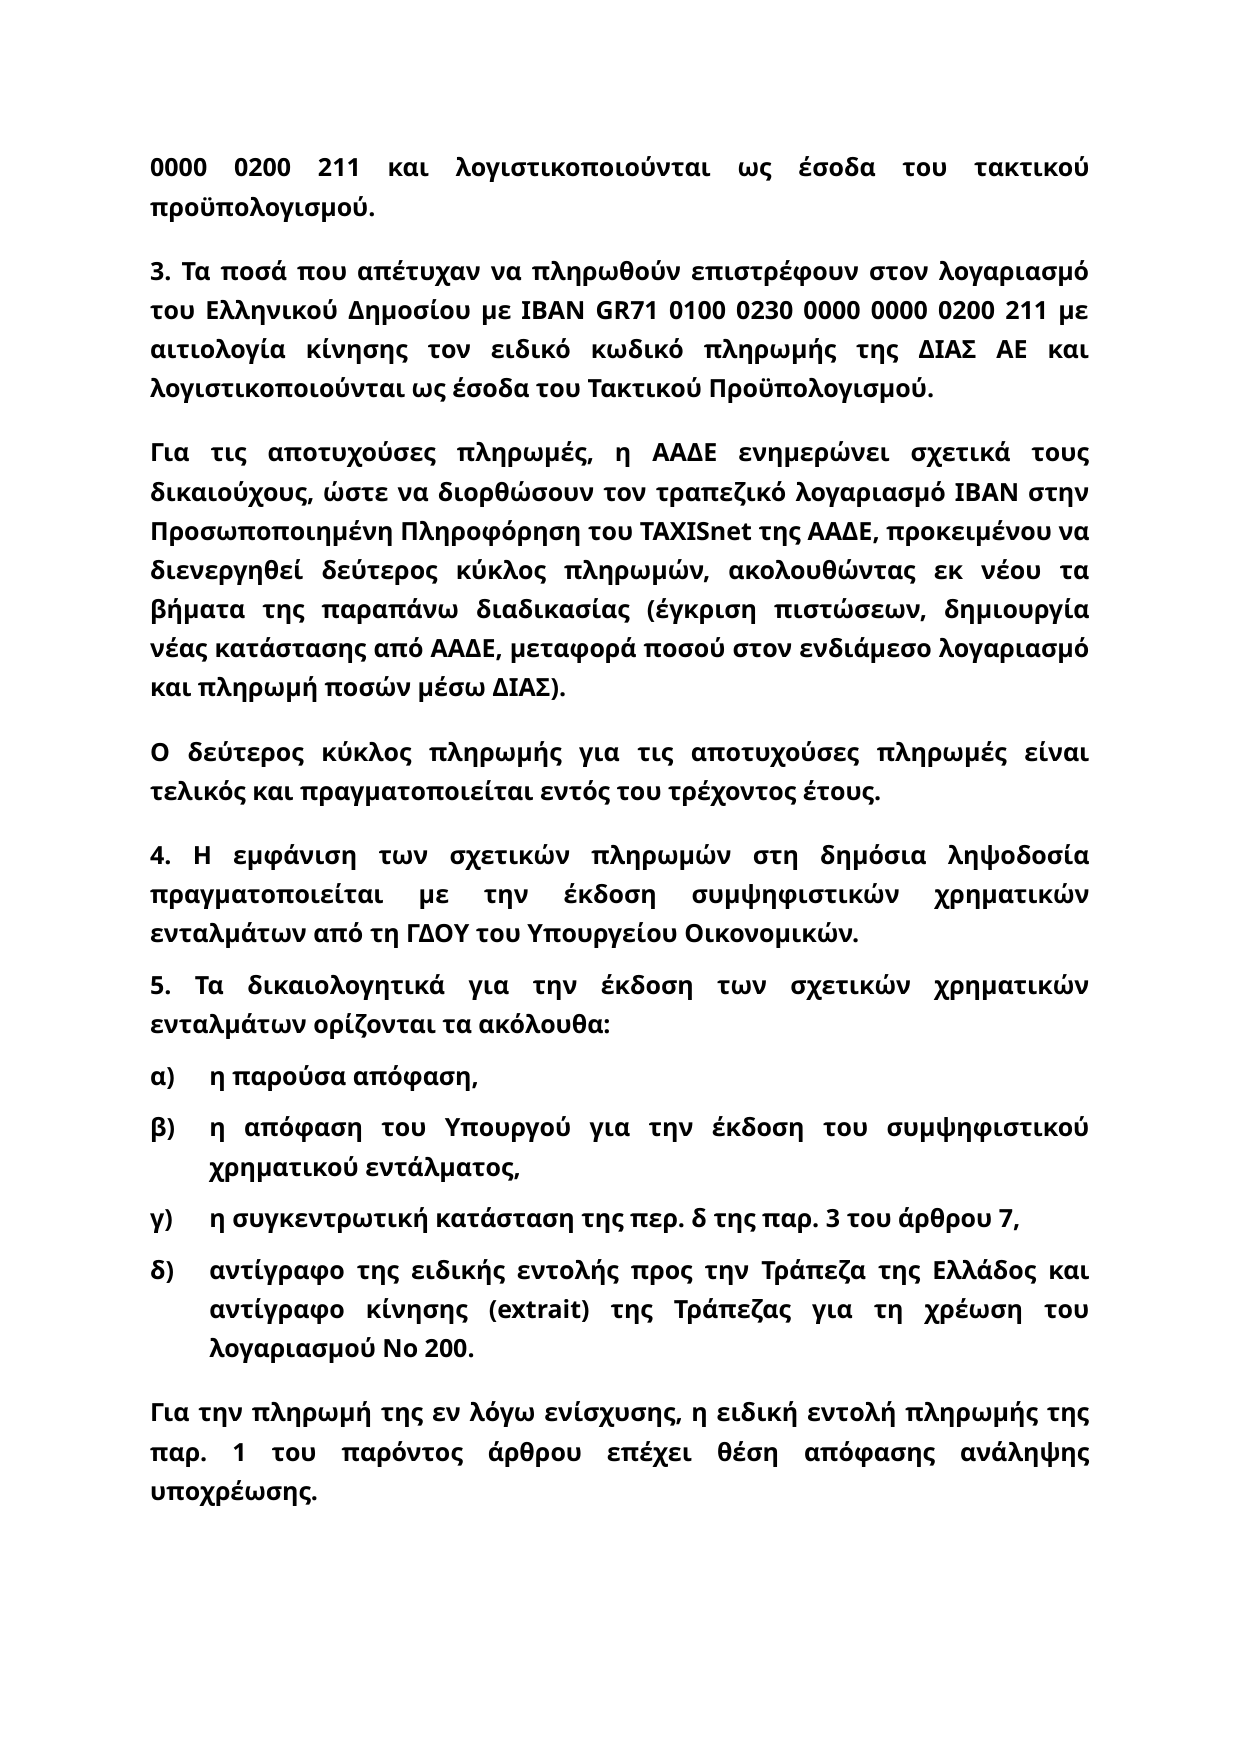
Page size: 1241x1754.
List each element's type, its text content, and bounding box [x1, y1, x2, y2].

text Ο δεύτερος κύκλος πληρωμής για τις αποτυχούσες πληρωμές είναι τελικός και πραγματοποιείται εντός του τρέχοντος έτους. [150, 734, 1090, 807]
list γ) η συγκεντρωτική κατάσταση της περ. δ της παρ. 3 του άρθρου 7, [150, 1201, 1090, 1235]
text 0000 0200 211 και λογιστικοποιούνται ως έσοδα του τακτικού προϋπολογισμού. [150, 150, 1090, 223]
text 5. Τα δικαιολογητικά για την έκδοση των σχετικών χρηματικών ενταλμάτων ορίζονται τα ακόλουθα: [150, 967, 1090, 1041]
text 4. Η εμφάνιση των σχετικών πληρωμών στη δημόσια ληψοδοσία πραγματοποιείται με την έκδοση συμψηφιστικών χρηματικών ενταλμάτων από τη ΓΔΟΥ του Υπουργείου Οικονομικών. [150, 837, 1090, 950]
list δ) αντίγραφο της ειδικής εντολής προς την Τράπεζα της Ελλάδος και αντίγραφο κίνησης (extrait) της Τράπεζας για τη χρέωση του λογαριασμού Νο 200. [150, 1252, 1090, 1365]
text Για τις αποτυχούσες πληρωμές, η ΑΑΔΕ ενημερώνει σχετικά τους δικαιούχους, ώστε να διορθώσουν τον τραπεζικό λογαριασμό ΙΒΑΝ στην Προσωποποιημένη Πληροφόρηση του TAXISnet της ΑΑΔΕ, προκειμένου να διενεργηθεί δεύτερος κύκλος πληρωμών, ακολουθώντας εκ νέου τα βήματα της παραπάνω διαδικασίας (έγκριση πιστώσεων, δημιουργία νέας κατάστασης από ΑΑΔΕ, μεταφορά ποσού στον ενδιάμεσο λογαριασμό και πληρωμή ποσών μέσω ΔΙΑΣ). [150, 435, 1090, 704]
list β) η απόφαση του Υπουργού για την έκδοση του συμψηφιστικού χρηματικού εντάλματος, [150, 1110, 1090, 1183]
text 3. Τα ποσά που απέτυχαν να πληρωθούν επιστρέφουν στον λογαριασμό του Ελληνικού Δημοσίου με IBAN GR71 0100 0230 0000 0000 0200 211 με αιτιολογία κίνησης τον ειδικό κωδικό πληρωμής της ΔΙΑΣ ΑΕ και λογιστικοποιούνται ως έσοδα του Τακτικού Προϋπολογισμού. [150, 253, 1090, 405]
list α) η παρούσα απόφαση, [150, 1058, 1090, 1092]
text Για την πληρωμή της εν λόγω ενίσχυσης, η ειδική εντολή πληρωμής της παρ. 1 του παρόντος άρθρου επέχει θέση απόφασης ανάληψης υποχρέωσης. [150, 1395, 1090, 1507]
